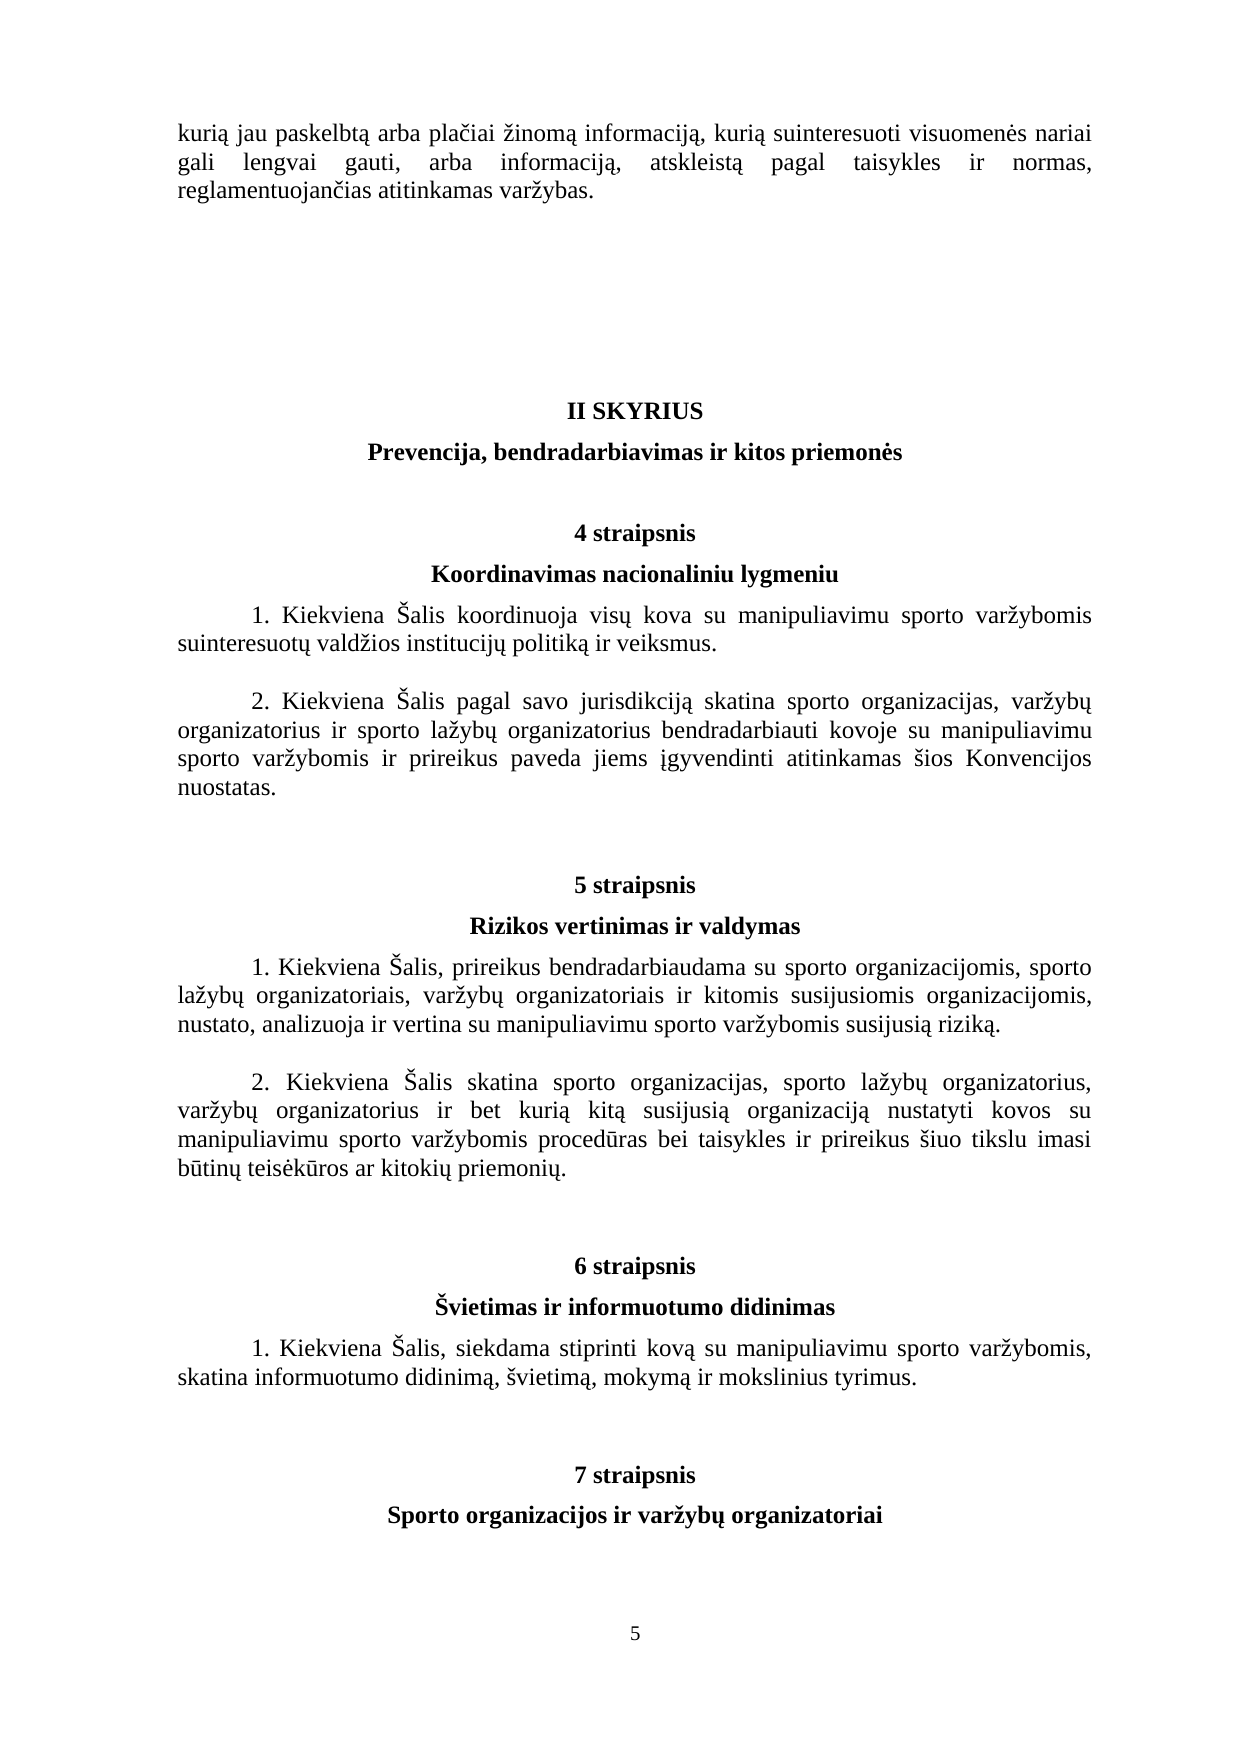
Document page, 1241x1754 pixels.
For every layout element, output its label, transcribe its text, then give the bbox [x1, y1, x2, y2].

text Koordinavimas nacionaliniu lygmeniu [177, 559, 1093, 588]
text Rizikos vertinimas ir valdymas [177, 911, 1093, 940]
text 1. Kiekviena Šalis, siekdama stiprinti kovą su manipuliavimu sporto varžybomis, skatina informuotumo didinimą, švietimą, mokymą ir mokslinius tyrimus. [177, 1333, 1093, 1390]
text 4 straipsnis [177, 518, 1093, 547]
text kurią jau paskelbtą arba plačiai žinomą informaciją, kurią suinteresuoti visuomenės nariai gali lengvai gauti, arba informaciją, atskleistą pagal taisykles ir normas, reglamentuojančias atitinkamas varžybas. [177, 118, 1093, 204]
text Sporto organizacijos ir varžybų organizatoriai [177, 1501, 1093, 1529]
text 2. Kiekviena Šalis skatina sporto organizacijas, sporto lažybų organizatorius, varžybų organizatorius ir bet kurią kitą susijusią organizaciją nustatyti kovos su manipuliavimu sporto varžybomis procedūras bei taisykles ir prireikus šiuo tikslu imasi būtinų teisėkūros ar kitokių priemonių. [177, 1067, 1093, 1182]
text Prevencija, bendradarbiavimas ir kitos priemonės [177, 437, 1093, 466]
text Švietimas ir informuotumo didinimas [177, 1292, 1093, 1321]
text 2. Kiekviena Šalis pagal savo jurisdikciją skatina sporto organizacijas, varžybų organizatorius ir sporto lažybų organizatorius bendradarbiauti kovoje su manipuliavimu sporto varžybomis ir prireikus paveda jiems įgyvendinti atitinkamas šios Konvencijos nuostatas. [177, 686, 1093, 801]
text 7 straipsnis [177, 1460, 1093, 1488]
text 1. Kiekviena Šalis, prireikus bendradarbiaudama su sporto organizacijomis, sporto lažybų organizatoriais, varžybų organizatoriais ir kitomis susijusiomis organizacijomis, nustato, analizuoja ir vertina su manipuliavimu sporto varžybomis susijusią riziką. [177, 952, 1093, 1038]
text II SKYRIUS [177, 396, 1093, 425]
text 1. Kiekviena Šalis koordinuoja visų kova su manipuliavimu sporto varžybomis suinteresuotų valdžios institucijų politiką ir veiksmus. [177, 600, 1093, 657]
text 5 straipsnis [177, 870, 1093, 899]
text 6 straipsnis [177, 1251, 1093, 1280]
